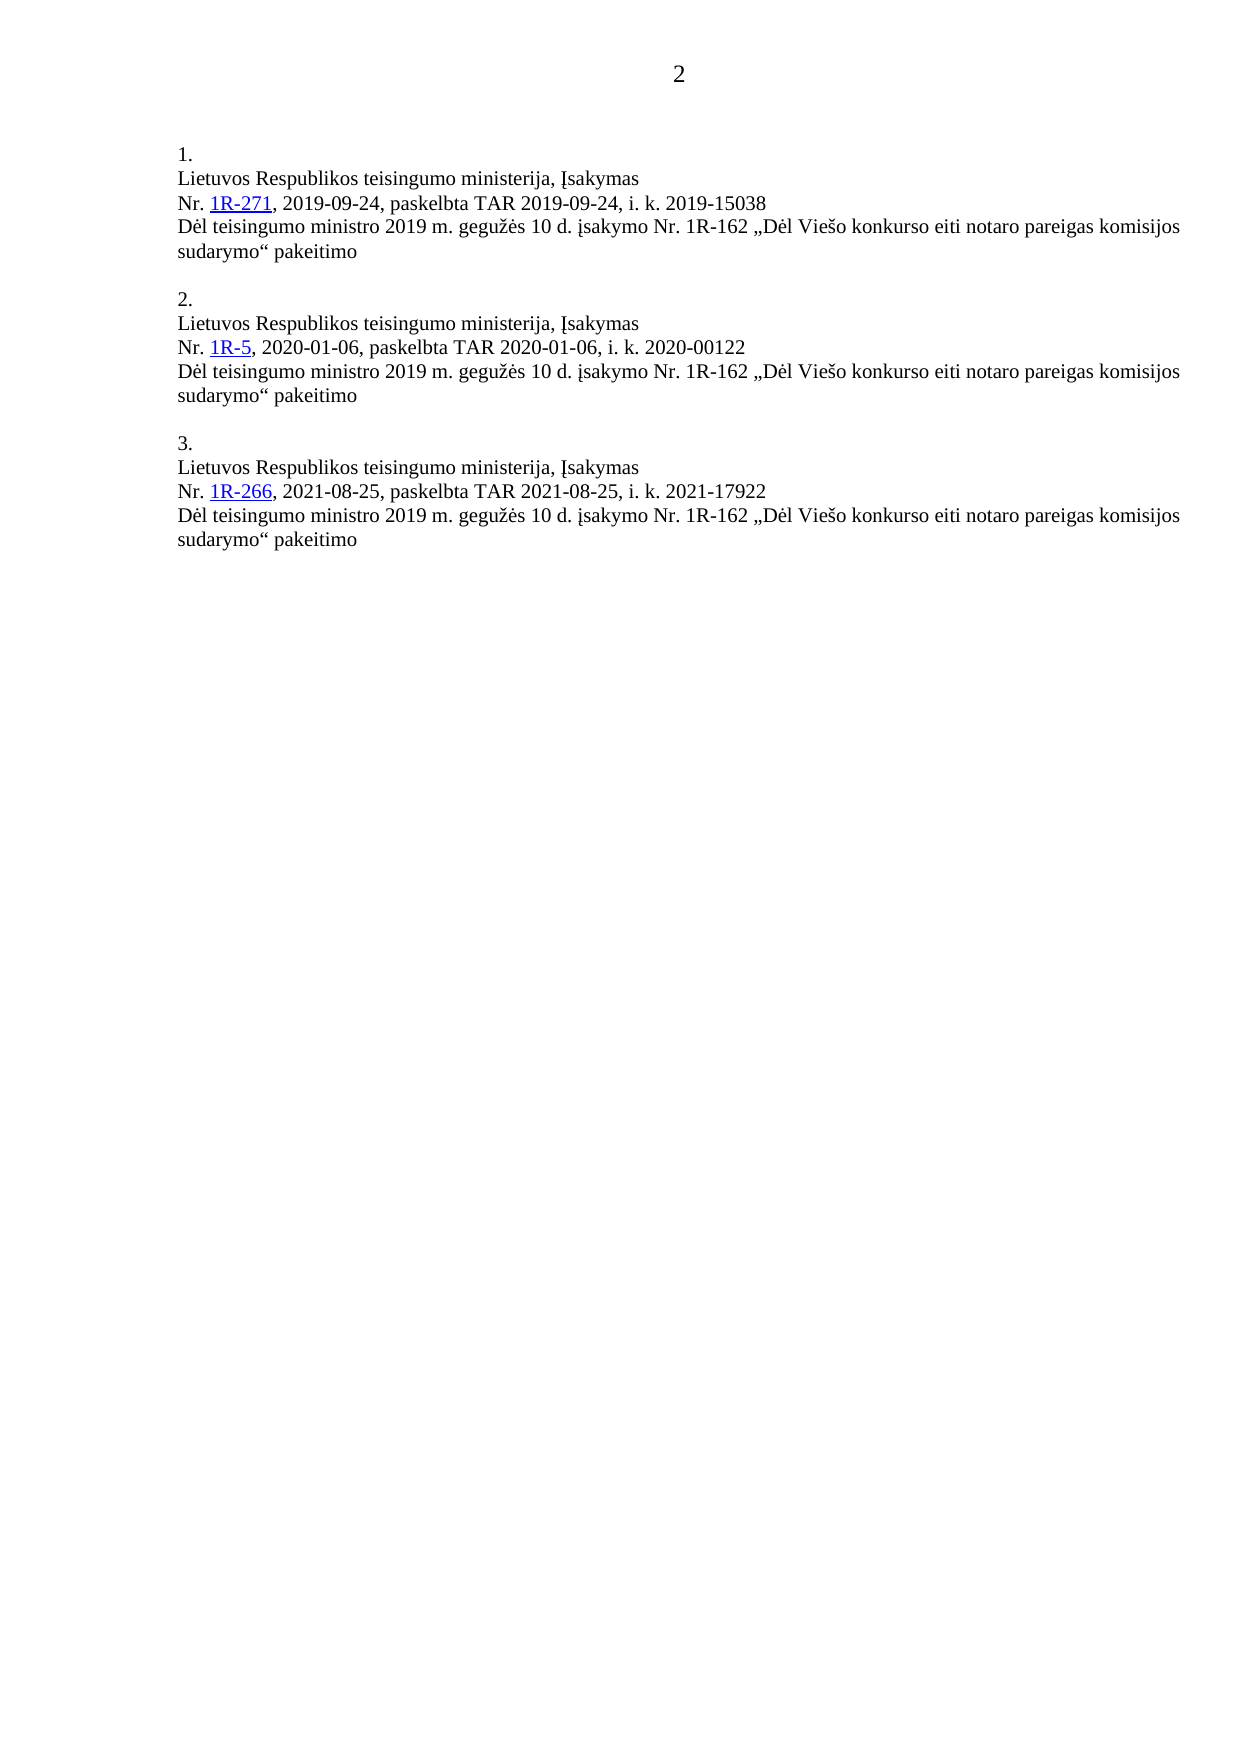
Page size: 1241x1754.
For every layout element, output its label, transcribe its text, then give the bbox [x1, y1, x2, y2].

text Lietuvos Respublikos teisingumo ministerija, Įsakymas [177, 455, 1181, 479]
text 3. [177, 431, 1181, 455]
text 1. [177, 142, 1181, 166]
text Lietuvos Respublikos teisingumo ministerija, Įsakymas [177, 311, 1181, 335]
text Nr. 1R-271, 2019-09-24, paskelbta TAR 2019-09-24, i. k. 2019-15038 [177, 190, 1181, 214]
text 2. [177, 287, 1181, 311]
text Nr. 1R-5, 2020-01-06, paskelbta TAR 2020-01-06, i. k. 2020-00122 [177, 335, 1181, 359]
text Dėl teisingumo ministro 2019 m. gegužės 10 d. įsakymo Nr. 1R-162 „Dėl Viešo konkurso eiti notaro pareigas komisijos sudarymo“ pakeitimo [177, 214, 1181, 263]
text Lietuvos Respublikos teisingumo ministerija, Įsakymas [177, 166, 1181, 190]
text Dėl teisingumo ministro 2019 m. gegužės 10 d. įsakymo Nr. 1R-162 „Dėl Viešo konkurso eiti notaro pareigas komisijos sudarymo“ pakeitimo [177, 359, 1181, 407]
text Dėl teisingumo ministro 2019 m. gegužės 10 d. įsakymo Nr. 1R-162 „Dėl Viešo konkurso eiti notaro pareigas komisijos sudarymo“ pakeitimo [177, 503, 1181, 551]
text Nr. 1R-266, 2021-08-25, paskelbta TAR 2021-08-25, i. k. 2021-17922 [177, 479, 1181, 503]
